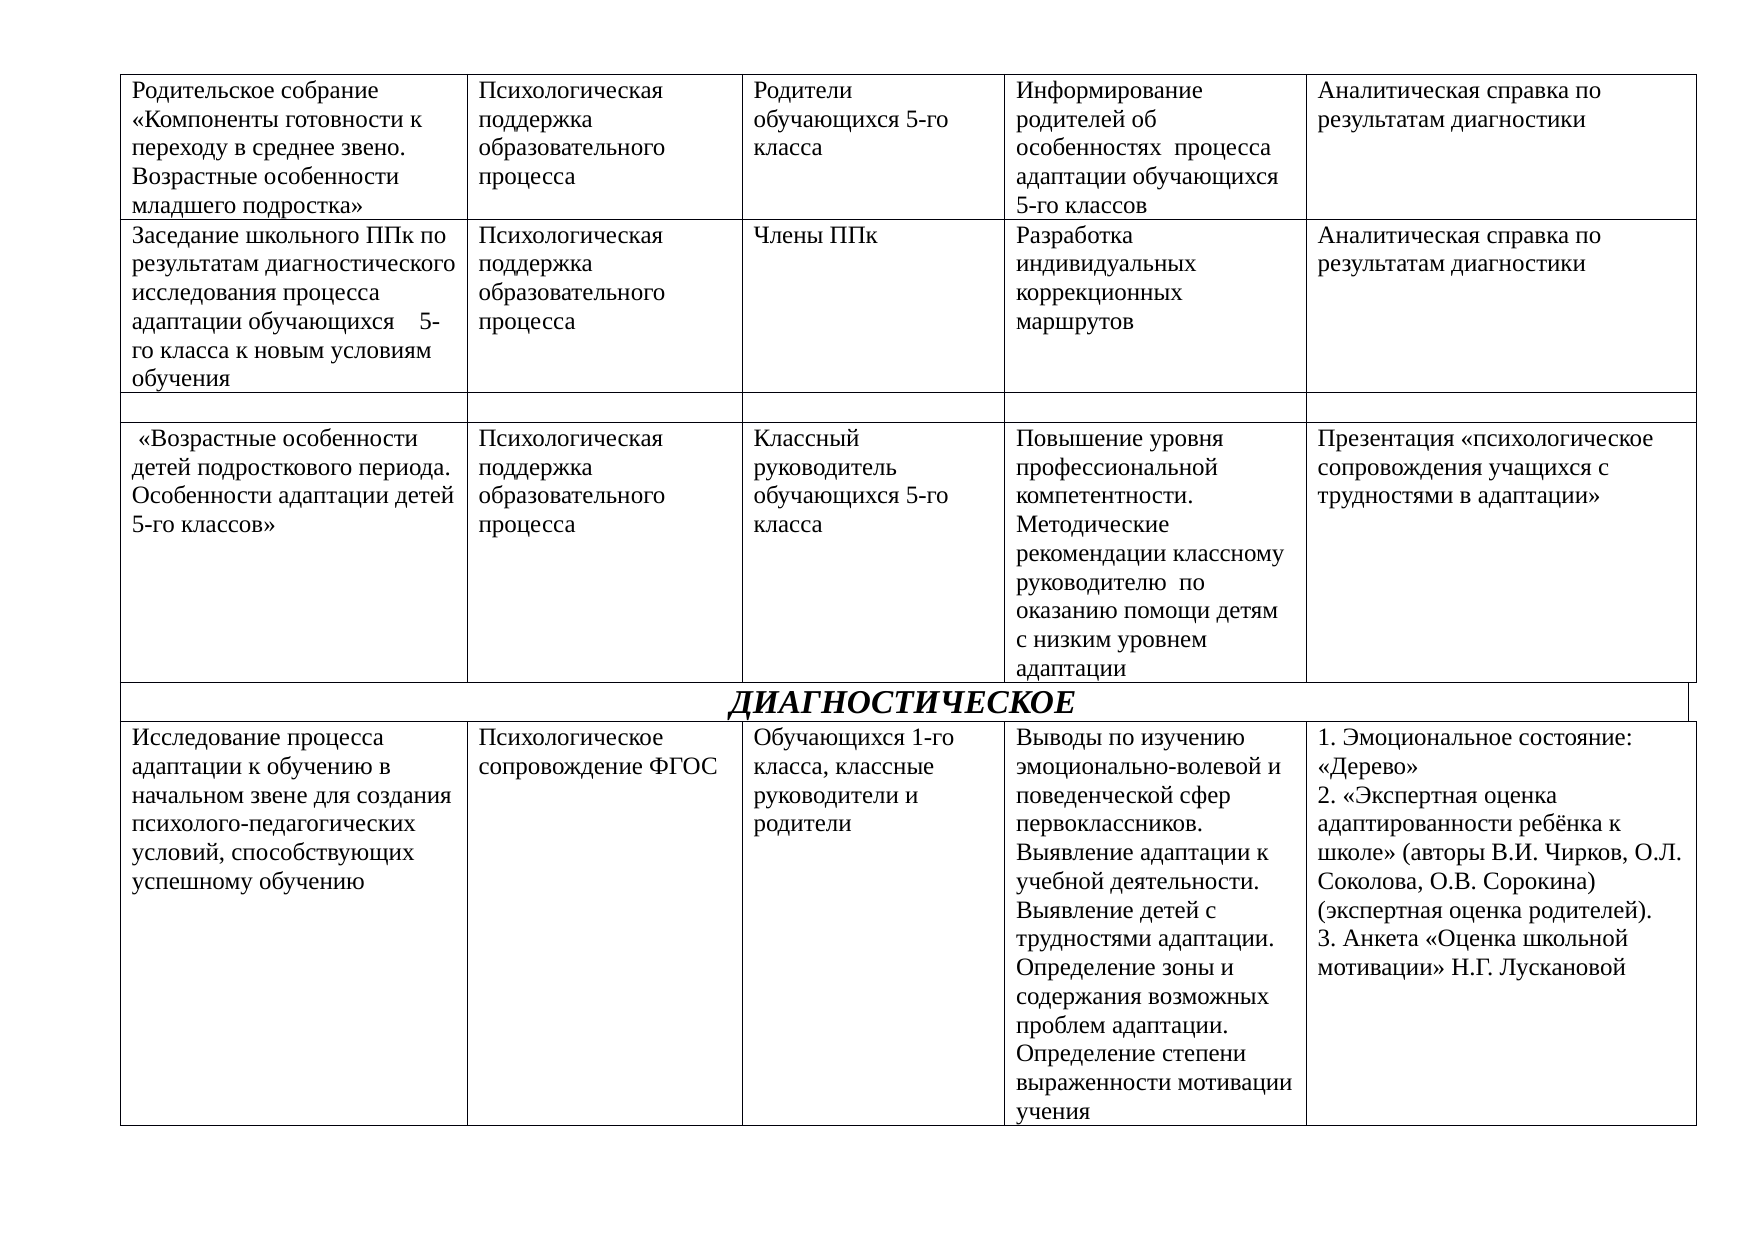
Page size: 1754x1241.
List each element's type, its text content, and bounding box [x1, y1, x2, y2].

table_cell Презентация «психологическое сопровождения учащихся с трудностями в адаптации» [1307, 423, 1696, 682]
table_cell [1689, 683, 1697, 721]
table_cell [121, 393, 467, 422]
table_cell Психологическая поддержка образовательного процесса [468, 75, 742, 219]
table_cell Информирование родителей об особенностях процесса адаптации обучающихся 5-го классов [1005, 75, 1306, 219]
table_cell Родители обучающихся 5-го класса [743, 75, 1004, 219]
table_cell [743, 393, 1004, 422]
table_cell Аналитическая справка по результатам диагностики [1307, 75, 1696, 219]
table_cell Повышение уровня профессиональной компетентности. Методические рекомендации классному руководителю по оказанию помощи детям с низким уровнем адаптации [1005, 423, 1306, 682]
table_cell Психологическая поддержка образовательного процесса [468, 423, 742, 682]
table_cell Аналитическая справка по результатам диагностики [1307, 220, 1696, 392]
table_cell [1307, 393, 1696, 422]
table_cell Психологическая поддержка образовательного процесса [468, 220, 742, 392]
table_cell ДИАГНОСТИЧЕСКОЕ [121, 683, 1688, 721]
table_cell Члены ППк [743, 220, 1004, 392]
table_cell Родительское собрание «Компоненты готовности к переходу в среднее звено. Возрастные особенности младшего подростка» [121, 75, 467, 219]
table_cell Заседание школьного ППк по результатам диагностического исследования процесса адаптации обучающихся 5-го класса к новым условиям обучения [121, 220, 467, 392]
table_cell Классный руководитель обучающихся 5-го класса [743, 423, 1004, 682]
table_cell Психологическое сопровождение ФГОС [468, 722, 742, 1125]
table_cell [1005, 393, 1306, 422]
table_cell Исследование процесса адаптации к обучению в начальном звене для создания психолого-педагогических условий, способствующих успешному обучению [121, 722, 467, 1125]
table_cell [468, 393, 742, 422]
table_cell Выводы по изучению эмоционально-волевой и поведенческой сфер первоклассников. Выявление адаптации к учебной деятельности. Выявление детей с трудностями адаптации. Определение зоны и содержания возможных проблем адаптации. Определение степени выраженности мотивации учения [1005, 722, 1306, 1125]
table_cell «Возрастные особенности детей подросткового периода. Особенности адаптации детей 5-го классов» [121, 423, 467, 682]
table_cell Обучающихся 1-го класса, классные руководители и родители [743, 722, 1004, 1125]
table_cell 1. Эмоциональное состояние: «Дерево» 2. «Экспертная оценка адаптированности ребёнка к школе» (авторы В.И. Чирков, О.Л. Соколова, О.В. Сорокина) (экспертная оценка родителей). 3. Анкета «Оценка школьной мотивации» Н.Г. Лускановой [1307, 722, 1696, 1125]
table_cell Разработка индивидуальных коррекционных маршрутов [1005, 220, 1306, 392]
